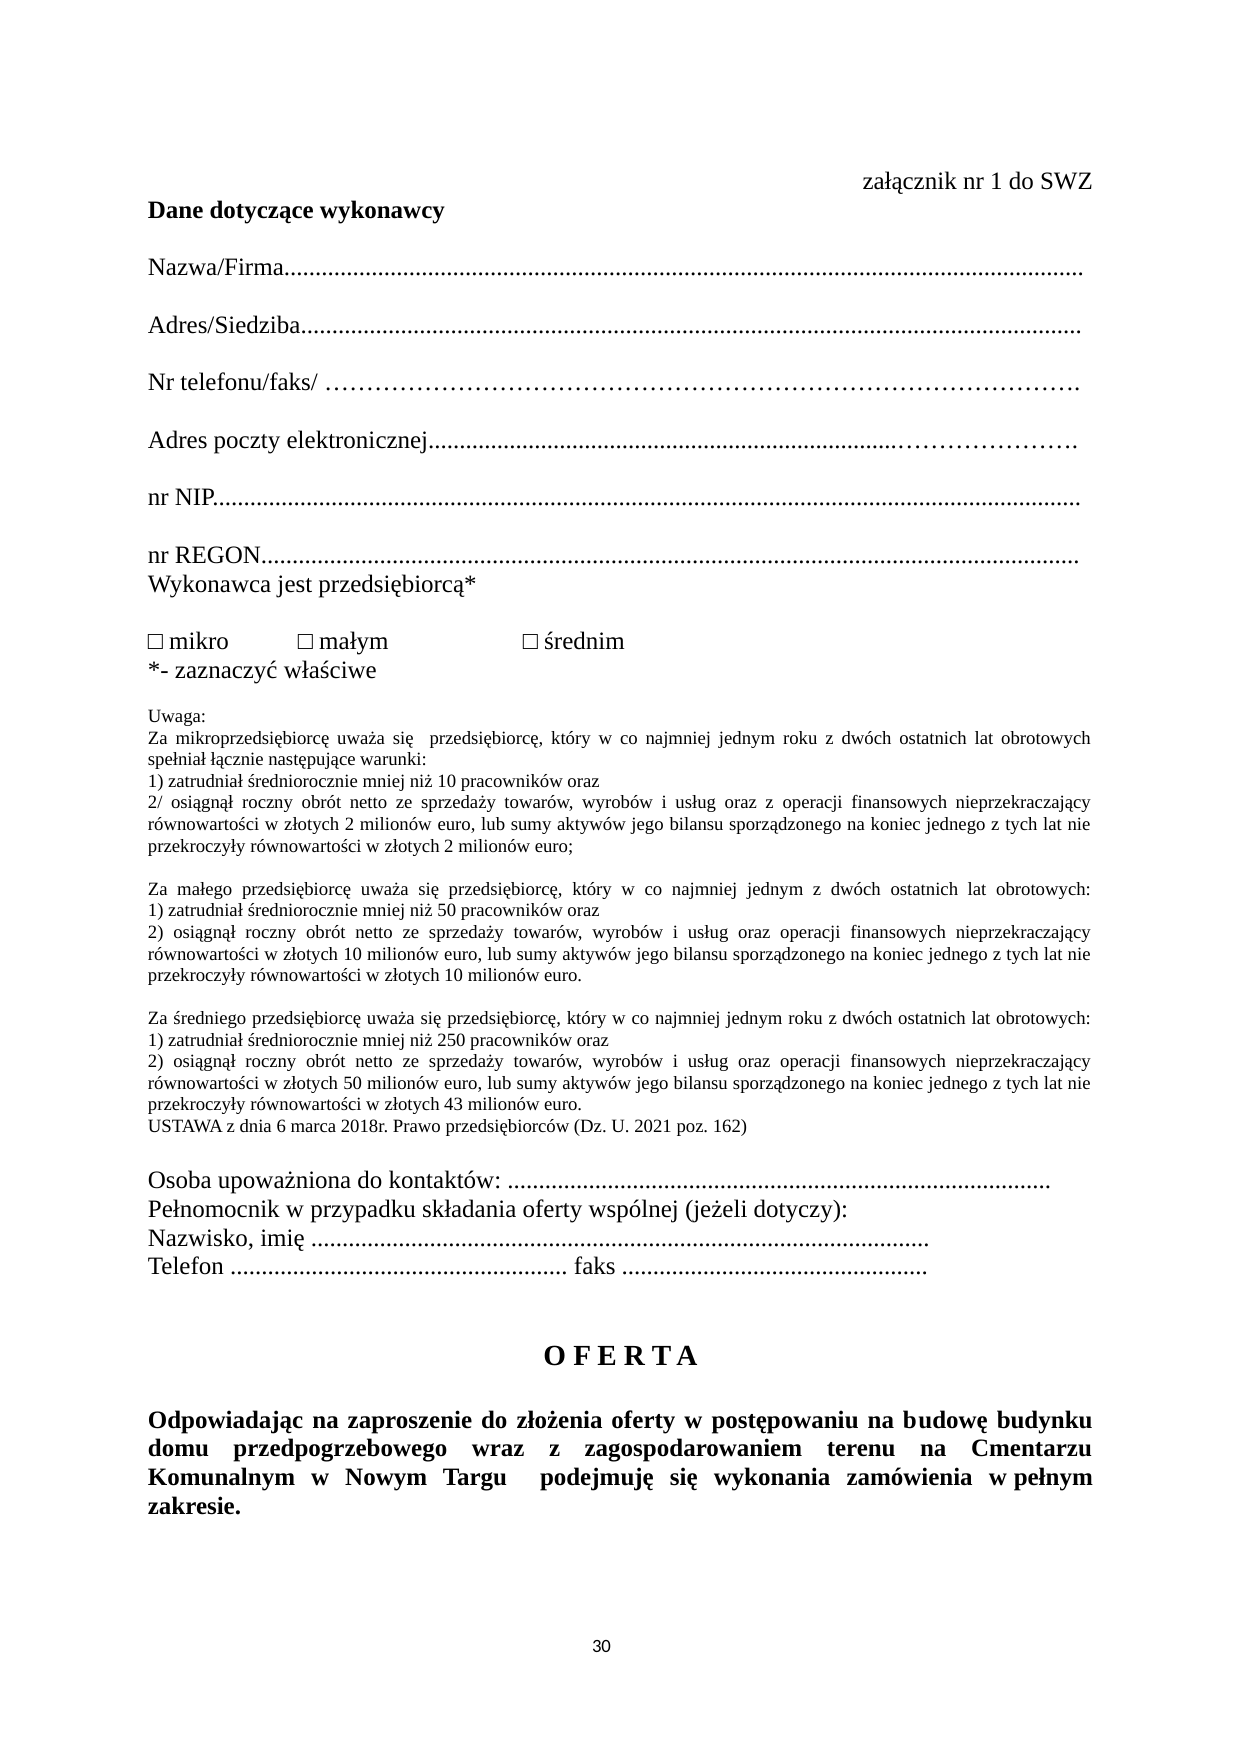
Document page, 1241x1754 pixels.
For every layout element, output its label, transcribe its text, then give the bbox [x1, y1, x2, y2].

text Uwaga: [148, 705, 1093, 727]
text Wykonawca jest przedsiębiorcą* [148, 569, 1093, 597]
text Nr telefonu/faks/ ………………………………………………………………………………. [148, 367, 1087, 396]
text Nazwisko, imię ................................................................................................... [148, 1223, 1093, 1251]
text Za małego przedsiębiorcę uważa się przedsiębiorcę, który w co najmniej jednym z dwóch ostatnich lat obrotowych: 1) zatrudniał średniorocznie mniej niż 50 pracowników oraz [148, 878, 1093, 921]
text Pełnomocnik w przypadku składania oferty wspólnej (jeżeli dotyczy): [148, 1194, 1093, 1223]
text Odpowiadając na zaproszenie do złożenia oferty w postępowaniu na budowę budynku domu przedpogrzebowego wraz z zagospodarowaniem terenu na Cmentarzu Komunalnym w Nowym Targu podejmuję się wykonania zamówienia w pełnym zakresie. [148, 1405, 1093, 1520]
text 2/ osiągnął roczny obrót netto ze sprzedaży towarów, wyrobów i usług oraz z operacji finansowych nieprzekraczający równowartości w złotych 2 milionów euro, lub sumy aktywów jego bilansu sporządzonego na koniec jednego z tych lat nie przekroczyły równowartości w złotych 2 milionów euro; [148, 791, 1093, 856]
text USTAWA z dnia 6 marca 2018r. Prawo przedsiębiorców (Dz. U. 2021 poz. 162) [148, 1115, 1093, 1136]
text Adres poczty elektronicznej...........................................................................…………………. [148, 425, 1087, 454]
text nr NIP........................................................................................................................................... [148, 482, 1087, 511]
text 2) osiągnął roczny obrót netto ze sprzedaży towarów, wyrobów i usług oraz operacji finansowych nieprzekraczający równowartości w złotych 50 milionów euro, lub sumy aktywów jego bilansu sporządzonego na koniec jednego z tych lat nie przekroczyły równowartości w złotych 43 milionów euro. [148, 1050, 1093, 1115]
text Osoba upoważniona do kontaktów: ....................................................................................... [148, 1165, 1093, 1194]
text Adres/Siedziba............................................................................................................................. [148, 310, 1087, 339]
text 2) osiągnął roczny obrót netto ze sprzedaży towarów, wyrobów i usług oraz operacji finansowych nieprzekraczający równowartości w złotych 10 milionów euro, lub sumy aktywów jego bilansu sporządzonego na koniec jednego z tych lat nie przekroczyły równowartości w złotych 10 milionów euro. [148, 921, 1093, 986]
text Dane dotyczące wykonawcy [148, 195, 1087, 224]
text Nazwa/Firma................................................................................................................................ [148, 252, 1087, 281]
text nr REGON................................................................................................................................... [148, 540, 1087, 569]
text 1) zatrudniał średniorocznie mniej niż 10 pracowników oraz [148, 770, 1093, 791]
text □ mikro □ małym □ średnim [148, 626, 1093, 655]
text Telefon ...................................................... faks ................................................. [148, 1251, 1093, 1280]
text O F E R T A [148, 1338, 1093, 1371]
text załącznik nr 1 do SWZ [811, 166, 1093, 195]
text *- zaznaczyć właściwe [148, 655, 1093, 684]
text Za mikroprzedsiębiorcę uważa się przedsiębiorcę, który w co najmniej jednym roku z dwóch ostatnich lat obrotowych spełniał łącznie następujące warunki: [148, 727, 1093, 770]
text Za średniego przedsiębiorcę uważa się przedsiębiorcę, który w co najmniej jednym roku z dwóch ostatnich lat obrotowych: 1) zatrudniał średniorocznie mniej niż 250 pracowników oraz [148, 1007, 1093, 1050]
